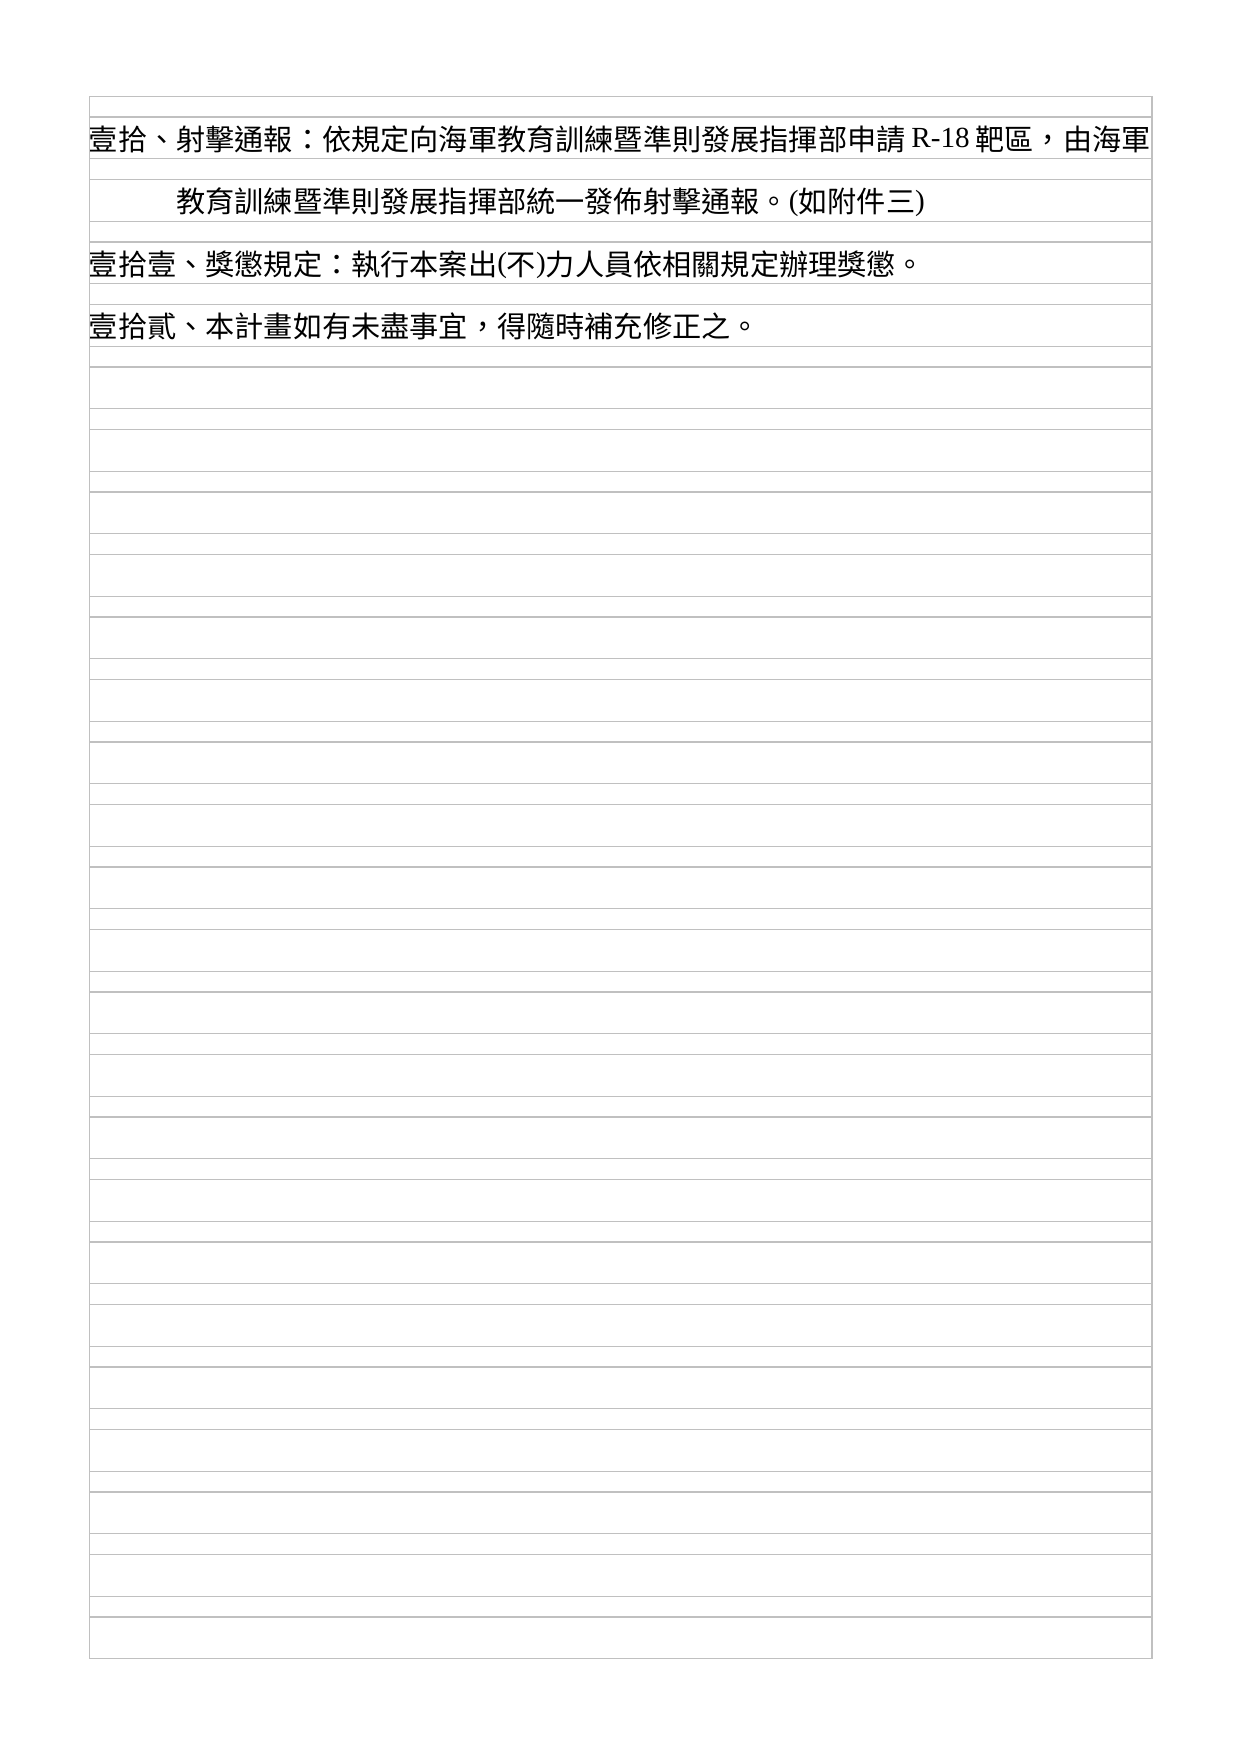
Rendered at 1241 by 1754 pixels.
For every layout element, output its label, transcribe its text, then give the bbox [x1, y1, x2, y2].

text [90, 159, 1151, 179]
text 壹拾貳、本計畫如有未盡事宜，得隨時補充修正之。 [90, 305, 1151, 346]
text 教育訓練暨準則發展指揮部統一發佈射擊通報。(如附件三) [90, 180, 1151, 221]
text [90, 222, 1151, 241]
text 壹拾、射擊通報：依規定向海軍教育訓練暨準則發展指揮部申請R-18靶區，由海軍 [90, 118, 1151, 158]
text [90, 97, 1151, 116]
text 壹拾壹、獎懲規定：執行本案出(不)力人員依相關規定辦理獎懲。 [90, 243, 1151, 283]
text [90, 284, 1151, 304]
